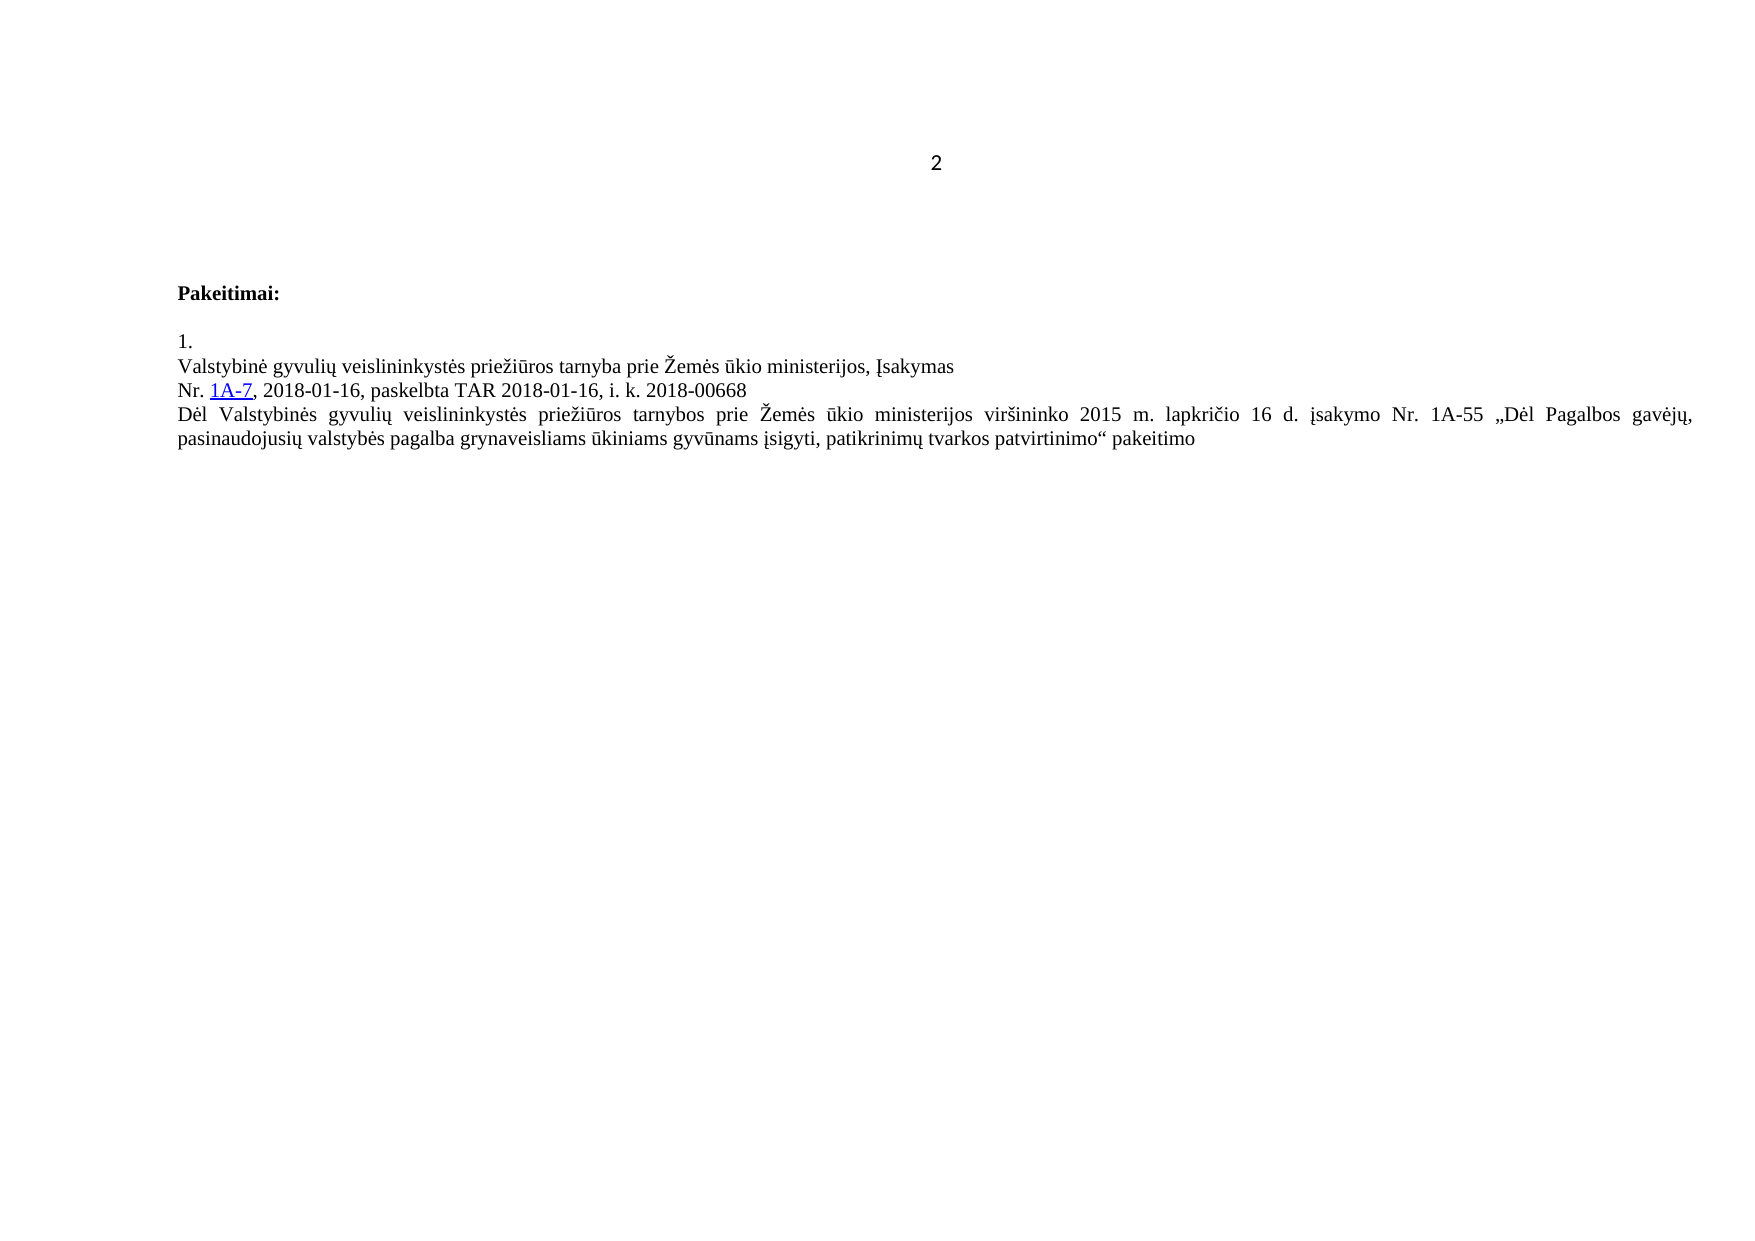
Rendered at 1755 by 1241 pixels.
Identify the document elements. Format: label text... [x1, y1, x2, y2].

text Valstybinė gyvulių veislininkystės priežiūros tarnyba prie Žemės ūkio ministerijos, Įsakymas [177, 353, 1695, 378]
text Pakeitimai: [177, 281, 1695, 305]
text 1. [177, 329, 1695, 353]
text Nr. 1A-7, 2018-01-16, paskelbta TAR 2018-01-16, i. k. 2018-00668 [177, 378, 1695, 402]
text Dėl Valstybinės gyvulių veislininkystės priežiūros tarnybos prie Žemės ūkio ministerijos viršininko 2015 m. lapkričio 16 d. įsakymo Nr. 1A-55 „Dėl Pagalbos gavėjų, pasinaudojusių valstybės pagalba grynaveisliams ūkiniams gyvūnams įsigyti, patikrinimų tvarkos patvirtinimo“ pakeitimo [177, 402, 1695, 450]
